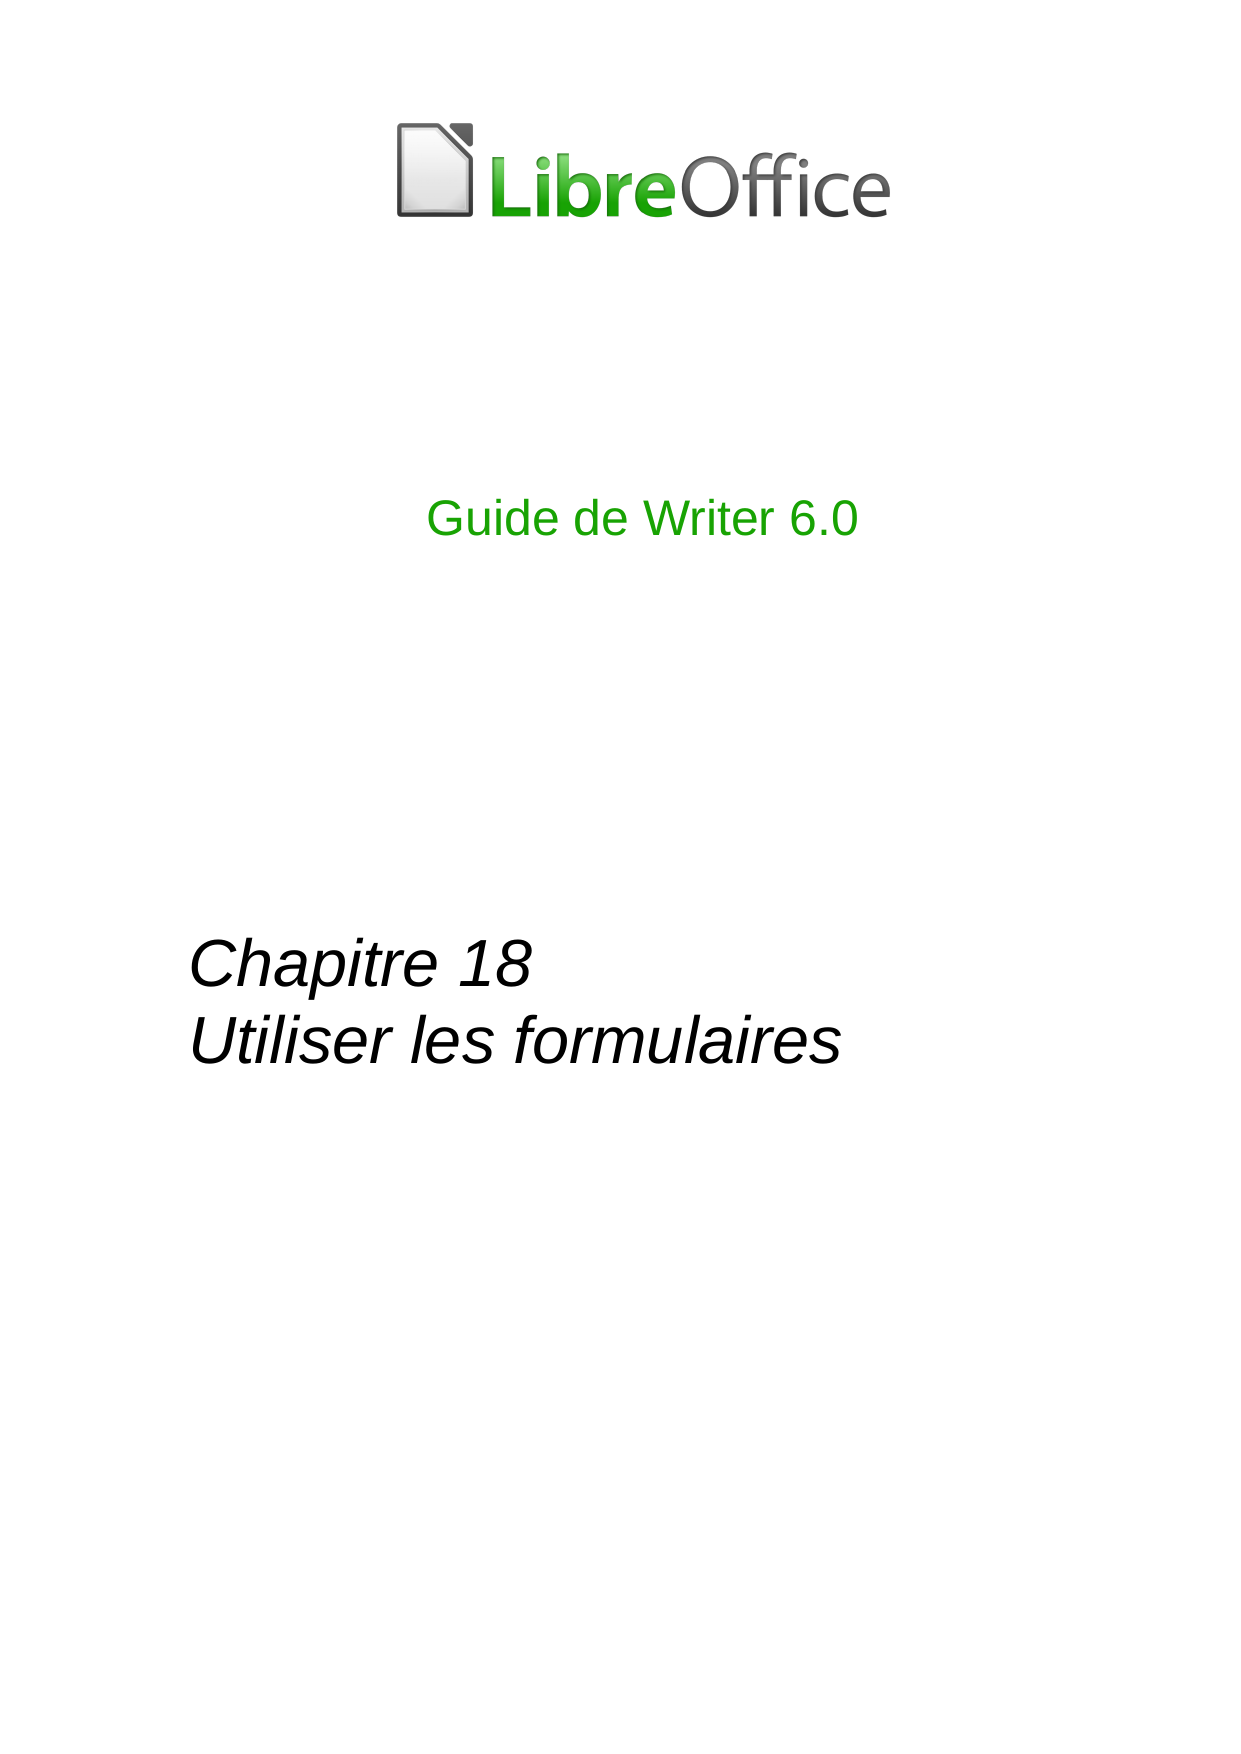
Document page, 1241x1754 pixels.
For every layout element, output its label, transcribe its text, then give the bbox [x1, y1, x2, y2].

text Guide de Writer 6.0 [188, 489, 1098, 546]
title Chapitre 18 Utiliser les formulaires [188, 924, 1098, 1078]
picture [392, 118, 893, 224]
